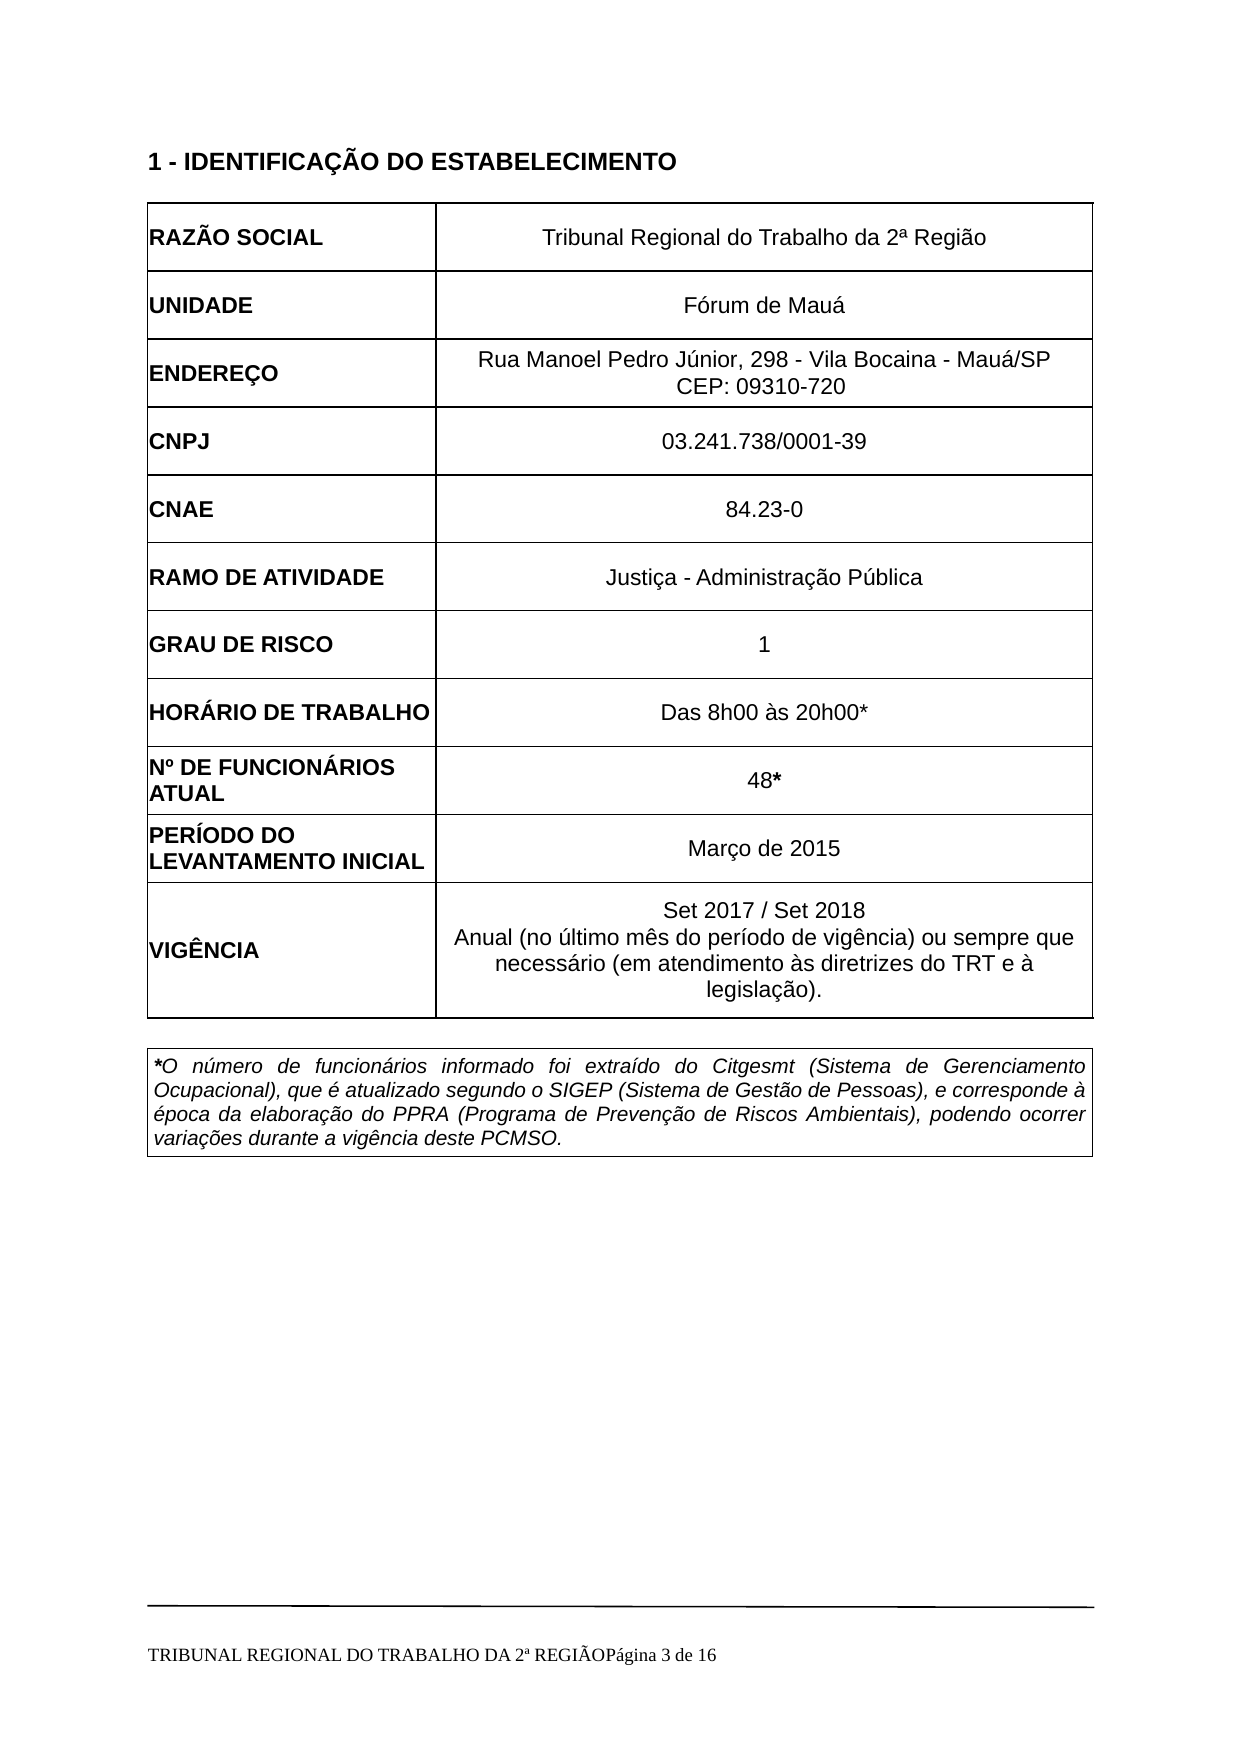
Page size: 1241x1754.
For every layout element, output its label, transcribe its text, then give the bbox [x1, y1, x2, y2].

table_cell Fórum de Mauá [437, 272, 1092, 338]
text 1 - IDENTIFICAÇÃO DO ESTABELECIMENTO [148, 147, 1093, 176]
table_cell 84.23-0 [437, 476, 1092, 542]
table_cell 1 [437, 611, 1092, 678]
table_cell 03.241.738/0001-39 [437, 408, 1092, 474]
table_cell ENDEREÇO [148, 340, 435, 406]
table_cell RAMO DE ATIVIDADE [148, 543, 435, 610]
table_cell 48* [437, 747, 1092, 813]
table_cell Rua Manoel Pedro Júnior, 298 - Vila Bocaina - Mauá/SP CEP: 09310-720 [437, 340, 1092, 406]
table_cell Das 8h00 às 20h00* [437, 679, 1092, 746]
table_cell UNIDADE [148, 272, 435, 338]
table_cell Março de 2015 [437, 815, 1092, 881]
table_cell Nº DE FUNCIONÁRIOS ATUAL [148, 747, 435, 813]
table_cell VIGÊNCIA [148, 883, 435, 1017]
table_cell GRAU DE RISCO [148, 611, 435, 678]
table_header Tribunal Regional do Trabalho da 2ª Região [437, 204, 1092, 270]
table_cell Justiça - Administração Pública [437, 543, 1092, 610]
table_header *O número de funcionários informado foi extraído do Citgesmt (Sistema de Gerenciamento Ocupacional), que é atualizado segundo o SIGEP (Sistema de Gestão de Pessoas), e corresponde à época da elaboração do PPRA (Programa de Prevenção de Riscos Ambientais), podendo ocorrer variações durante a vigência deste PCMSO. [148, 1049, 1092, 1156]
table_cell PERÍODO DO LEVANTAMENTO INICIAL [148, 815, 435, 881]
table_cell CNPJ [148, 408, 435, 474]
table_cell CNAE [148, 476, 435, 542]
table_cell HORÁRIO DE TRABALHO [148, 679, 435, 746]
table_cell Set 2017 / Set 2018 Anual (no último mês do período de vigência) ou sempre que necessário (em atendimento às diretrizes do TRT e à legislação). [437, 883, 1092, 1017]
table_header RAZÃO SOCIAL [148, 204, 435, 270]
